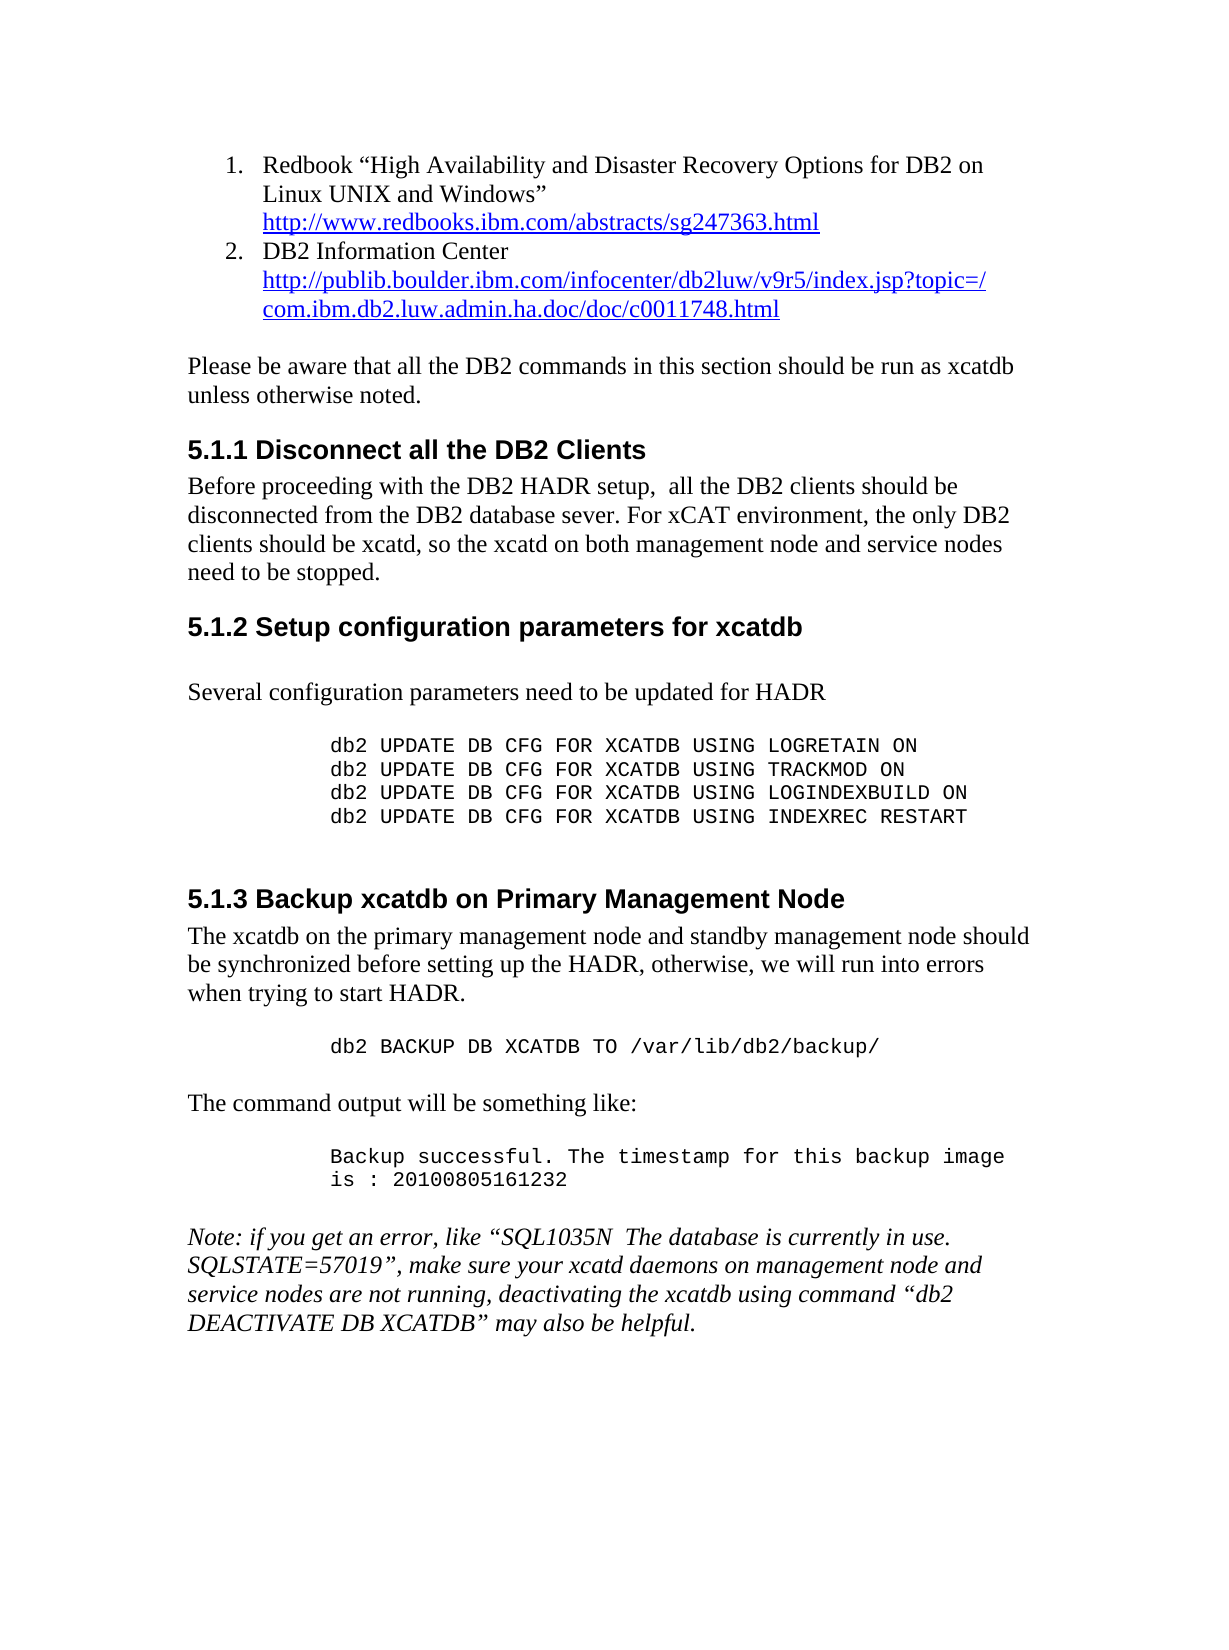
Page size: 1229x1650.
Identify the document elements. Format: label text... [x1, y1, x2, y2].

text Several configuration parameters need to be updated for HADR [187, 677, 1041, 706]
text The xcatdb on the primary management node and standby management node should be synchronized before setting up the HADR, otherwise, we will run into errors when trying to start HADR. [187, 921, 1041, 1007]
text Note: if you get an error, like “SQL1035N The database is currently in use. SQLSTATE=57019”, make sure your xcatd daemons on management node and service nodes are not running, deactivating the xcatdb using command “db2 DEACTIVATE DB XCATDB” may also be helpful. [187, 1222, 1041, 1337]
list DB2 Information Center http://publib.boulder.ibm.com/infocenter/db2luw/v9r5/index.jsp?topic=/com.ibm.db2.luw.admin.ha.doc/doc/c0011748.html [225, 236, 1041, 322]
list db2 UPDATE DB CFG FOR XCATDB USING INDEXREC RESTART [255, 806, 1041, 829]
list Redbook “High Availability and Disaster Recovery Options for DB2 on Linux UNIX and Windows” http://www.redbooks.ibm.com/abstracts/sg247363.html [225, 150, 1041, 236]
subtitle 5.1.3 Backup xcatdb on Primary Management Node [187, 883, 1041, 914]
subtitle 5.1.2 Setup configuration parameters for xcatdb [187, 611, 1041, 642]
subtitle 5.1.1 Disconnect all the DB2 Clients [187, 434, 1041, 465]
text Before proceeding with the DB2 HADR setup, all the DB2 clients should be disconnected from the DB2 database sever. For xCAT environment, the only DB2 clients should be xcatd, so the xcatd on both management node and service nodes need to be stopped. [187, 471, 1041, 586]
list Backup successful. The timestamp for this backup image is : 20100805161232 [255, 1146, 1041, 1193]
list db2 UPDATE DB CFG FOR XCATDB USING LOGINDEXBUILD ON [255, 782, 1041, 806]
list db2 BACKUP DB XCATDB TO /var/lib/db2/backup/ [255, 1036, 1041, 1059]
text Please be aware that all the DB2 commands in this section should be run as xcatdb unless otherwise noted. [187, 351, 1041, 409]
text The command output will be something like: [187, 1088, 1041, 1117]
list db2 UPDATE DB CFG FOR XCATDB USING LOGRETAIN ON [255, 735, 1041, 759]
list db2 UPDATE DB CFG FOR XCATDB USING TRACKMOD ON [255, 759, 1041, 782]
